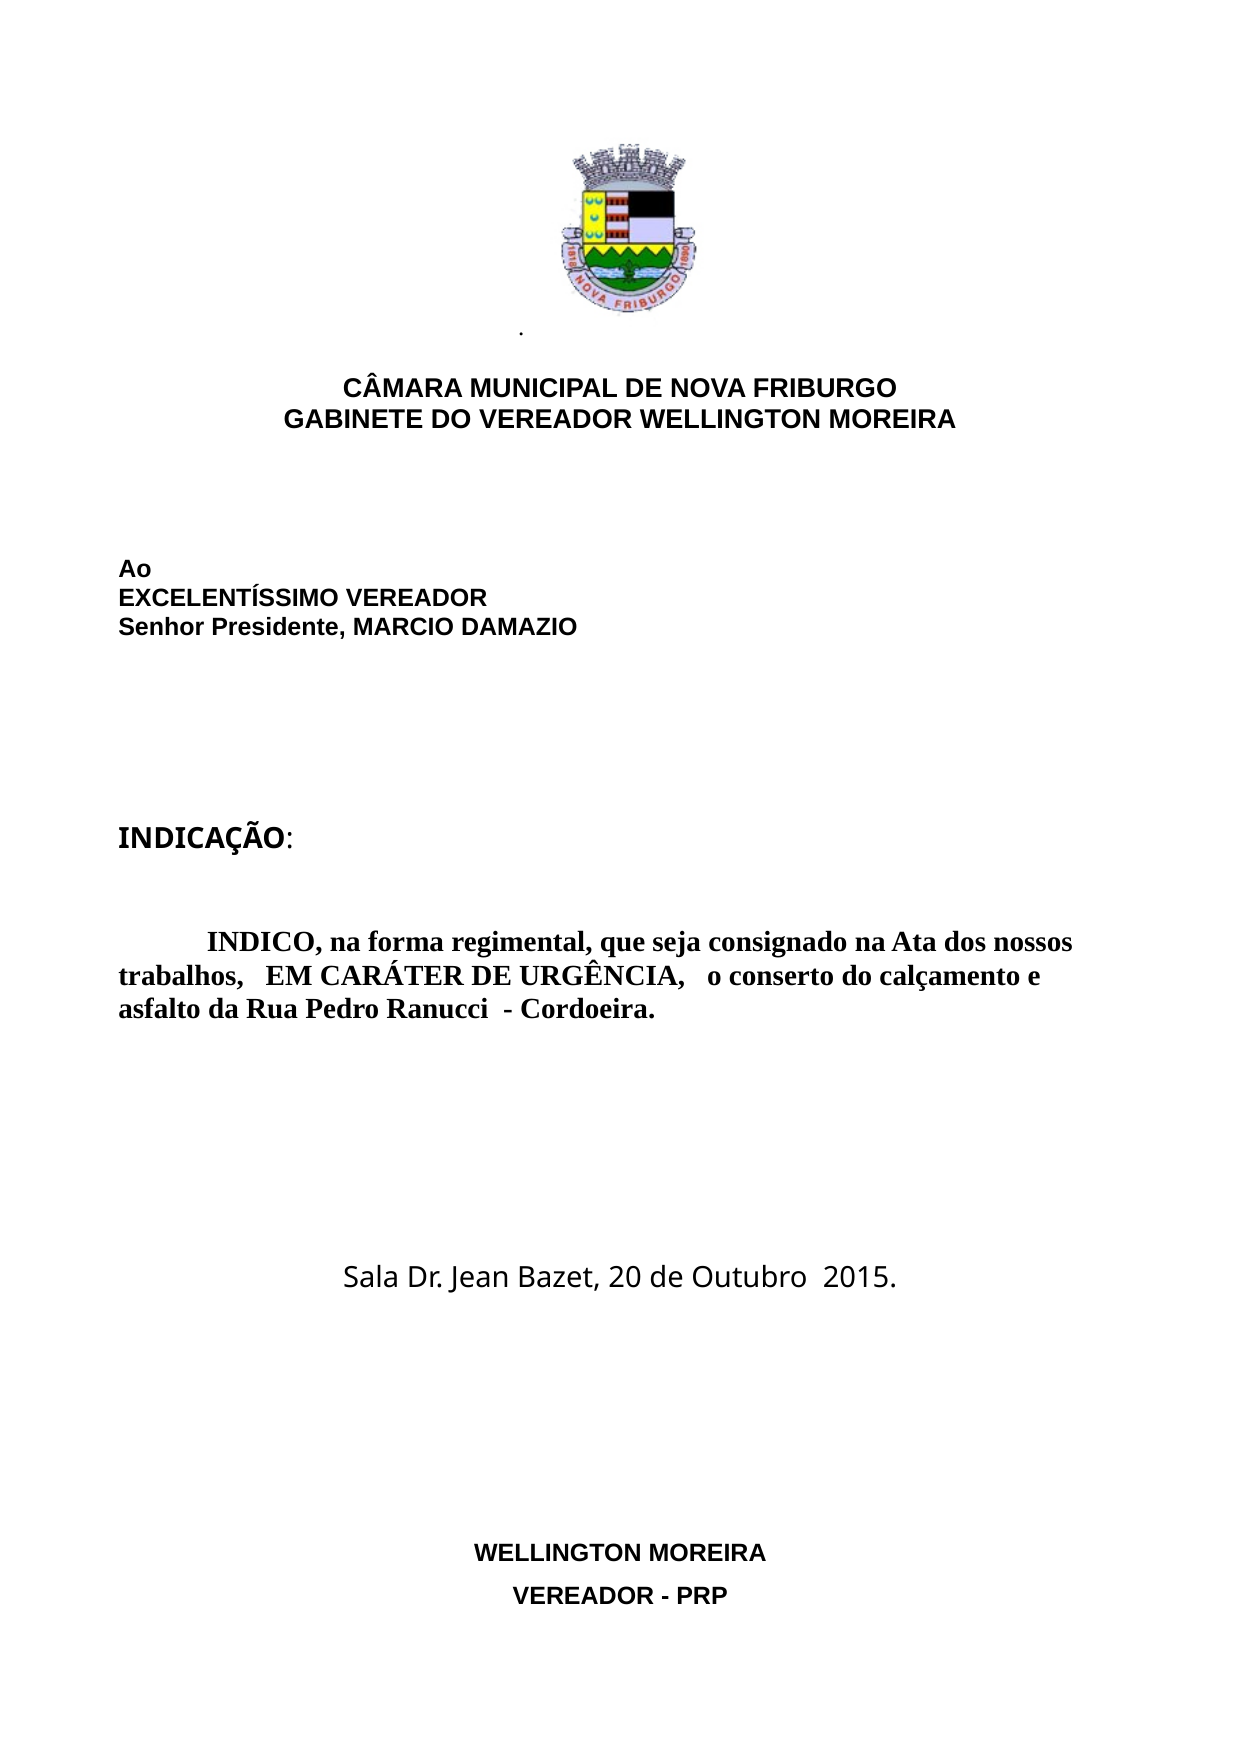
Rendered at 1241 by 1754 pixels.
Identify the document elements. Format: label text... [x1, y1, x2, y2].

text GABINETE DO VEREADOR WELLINGTON MOREIRA [118, 403, 1122, 434]
text CÂMARA MUNICIPAL DE NOVA FRIBURGO [118, 372, 1122, 403]
text EXCELENTÍSSIMO VEREADOR [118, 583, 1122, 612]
text INDICAÇÃO: [118, 817, 1122, 857]
text INDICO, na forma regimental, que seja consignado na Ata dos nossos trabalhos, EM CARÁTER DE URGÊNCIA, o conserto do calçamento e asfalto da Rua Pedro Ranucci - Cordoeira. [118, 924, 1122, 1025]
text . [118, 118, 1122, 341]
text Senhor Presidente, MARCIO DAMAZIO [118, 612, 1122, 641]
text WELLINGTON MOREIRA [118, 1538, 1122, 1567]
text Sala Dr. Jean Bazet, 20 de Outubro 2015. [118, 1257, 1122, 1296]
picture [540, 127, 706, 327]
text VEREADOR - PRP [118, 1581, 1122, 1610]
text Ao [118, 554, 1122, 583]
